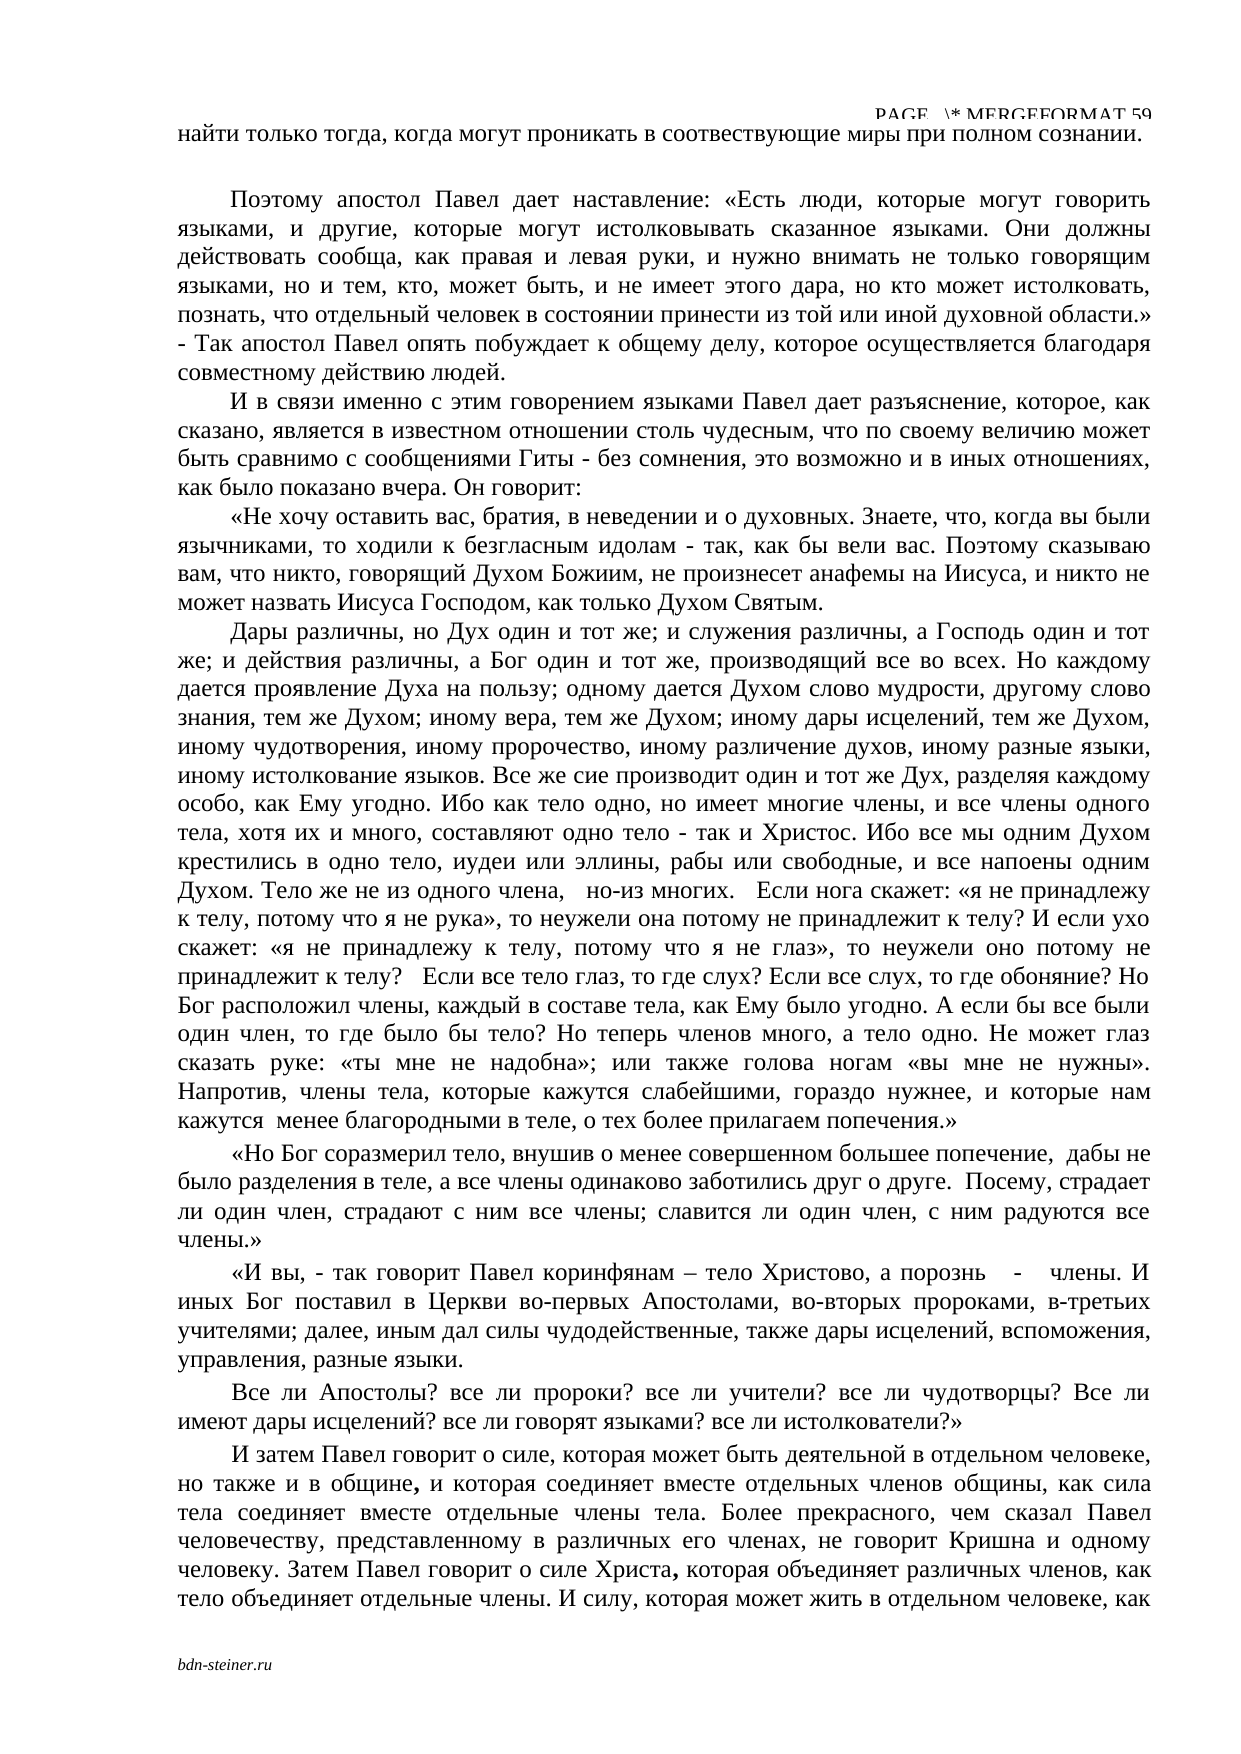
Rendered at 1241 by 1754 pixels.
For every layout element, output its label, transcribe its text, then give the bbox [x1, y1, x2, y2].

text найти только тогда, когда могут проникать в соотвествующие миры при полном сознании. [177, 118, 1152, 147]
text «Но Бог соразмерил тело, внушив о менее совершенном большее попечение, дабы не было разделения в теле, а все члены одинаково заботились друг о друге. Посему, страдает ли один член, страдают с ним все члены; славится ли один член, с ним радуются все члены.» [177, 1138, 1152, 1253]
text И в связи именно с этим говорением языками Павел дает разъяснение, которое, как сказано, является в известном отношении столь чудесным, что по своему величию может быть сравнимо с сообщениями Гиты - без сомнения, это возможно и в иных отношениях, как было показано вчера. Он говорит: [177, 386, 1152, 501]
text «Не хочу оставить вас, братия, в неведении и о духовных. Знаете, что, когда вы были язычниками, то ходили к безгласным идолам - так, как бы вели вас. Поэтому сказываю вам, что никто, говорящий Духом Божиим, не произнесет анафемы на Иисуса, и никто не может назвать Иисуса Господом, как только Духом Святым. [177, 501, 1152, 616]
text «И вы, - так говорит Павел коринфянам – тело Христово, а порознь - члены. И иных Бог поставил в Церкви во-первых Апостолами, во-вторых пророками, в-третьих учителями; далее, иным дал силы чудодейственные, также дары исцелений, вспоможения, управления, разные языки. [177, 1257, 1152, 1372]
text Все ли Апостолы? все ли пророки? все ли учители? все ли чудотворцы? Все ли имеют дары исцелений? все ли говорят языками? все ли истолкователи?» [177, 1377, 1152, 1435]
text Дары различны, но Дух один и тот же; и служения различны, а Господь один и тот же; и действия различны, а Бог один и тот же, производящий все во всех. Но каждому дается проявление Духа на пользу; одному дается Духом слово мудрости, другому слово знания, тем же Духом; иному вера, тем же Духом; иному дары исцелений, тем же Духом, иному чудотворения, иному пророчество, иному различение духов, иному разные языки, иному истолкование языков. Все же сие производит один и тот же Дух, разделяя каждому особо, как Ему угодно. Ибо как тело одно, но имеет многие члены, и все члены одного тела, хотя их и много, составляют одно тело - так и Христос. Ибо все мы одним Духом крестились в одно тело, иудеи или эллины, рабы или свободные, и все напоены одним Духом. Тело же не из одного члена, но-из многих. Если нога скажет: «я не принадлежу к телу, потому что я не рука», то неужели она потому не принадлежит к телу? И если ухо скажет: «я не принадлежу к телу, потому что я не глаз», то неужели оно потому не принадлежит к телу? Если все тело глаз, то где слух? Если все слух, то где обоняние? Но Бог расположил члены, каждый в составе тела, как Ему было угодно. А если бы все были один член, то где было бы тело? Но теперь членов много, а тело одно. Не может глаз сказать руке: «ты мне не надобна»; или также голова ногам «вы мне не нужны». Напротив, члены тела, которые кажутся слабейшими, гораздо нужнее, и которые нам кажутся менее благородными в теле, о тех более прилагаем попечения.» [177, 616, 1152, 1133]
text Поэтому апостол Павел дает наставление: «Есть люди, которые могут говорить языками, и другие, которые могут истолковывать сказанное языками. Они должны действовать сообща, как правая и левая руки, и нужно внимать не только говорящим языками, но и тем, кто, может быть, и не имеет этого дара, но кто может истолковать, познать, что отдельный человек в состоянии принести из той или иной духовной области.» - Так апостол Павел опять побуждает к общему делу, которое осуществляется благодаря совместному действию людей. [177, 184, 1152, 386]
text И затем Павел говорит о силе, которая может быть деятельной в отдельном человеке, но также и в общине, и которая соединяет вместе отдельных членов общины, как сила тела соединяет вместе отдельные члены тела. Более прекрасного, чем сказал Павел человечеству, представленному в различных его членах, не говорит Кришна и одному человеку. Затем Павел говорит о силе Христа, которая объединяет различных членов, как тело объединяет отдельные члены. И силу, которая может жить в отдельном человеке, как [177, 1439, 1152, 1612]
